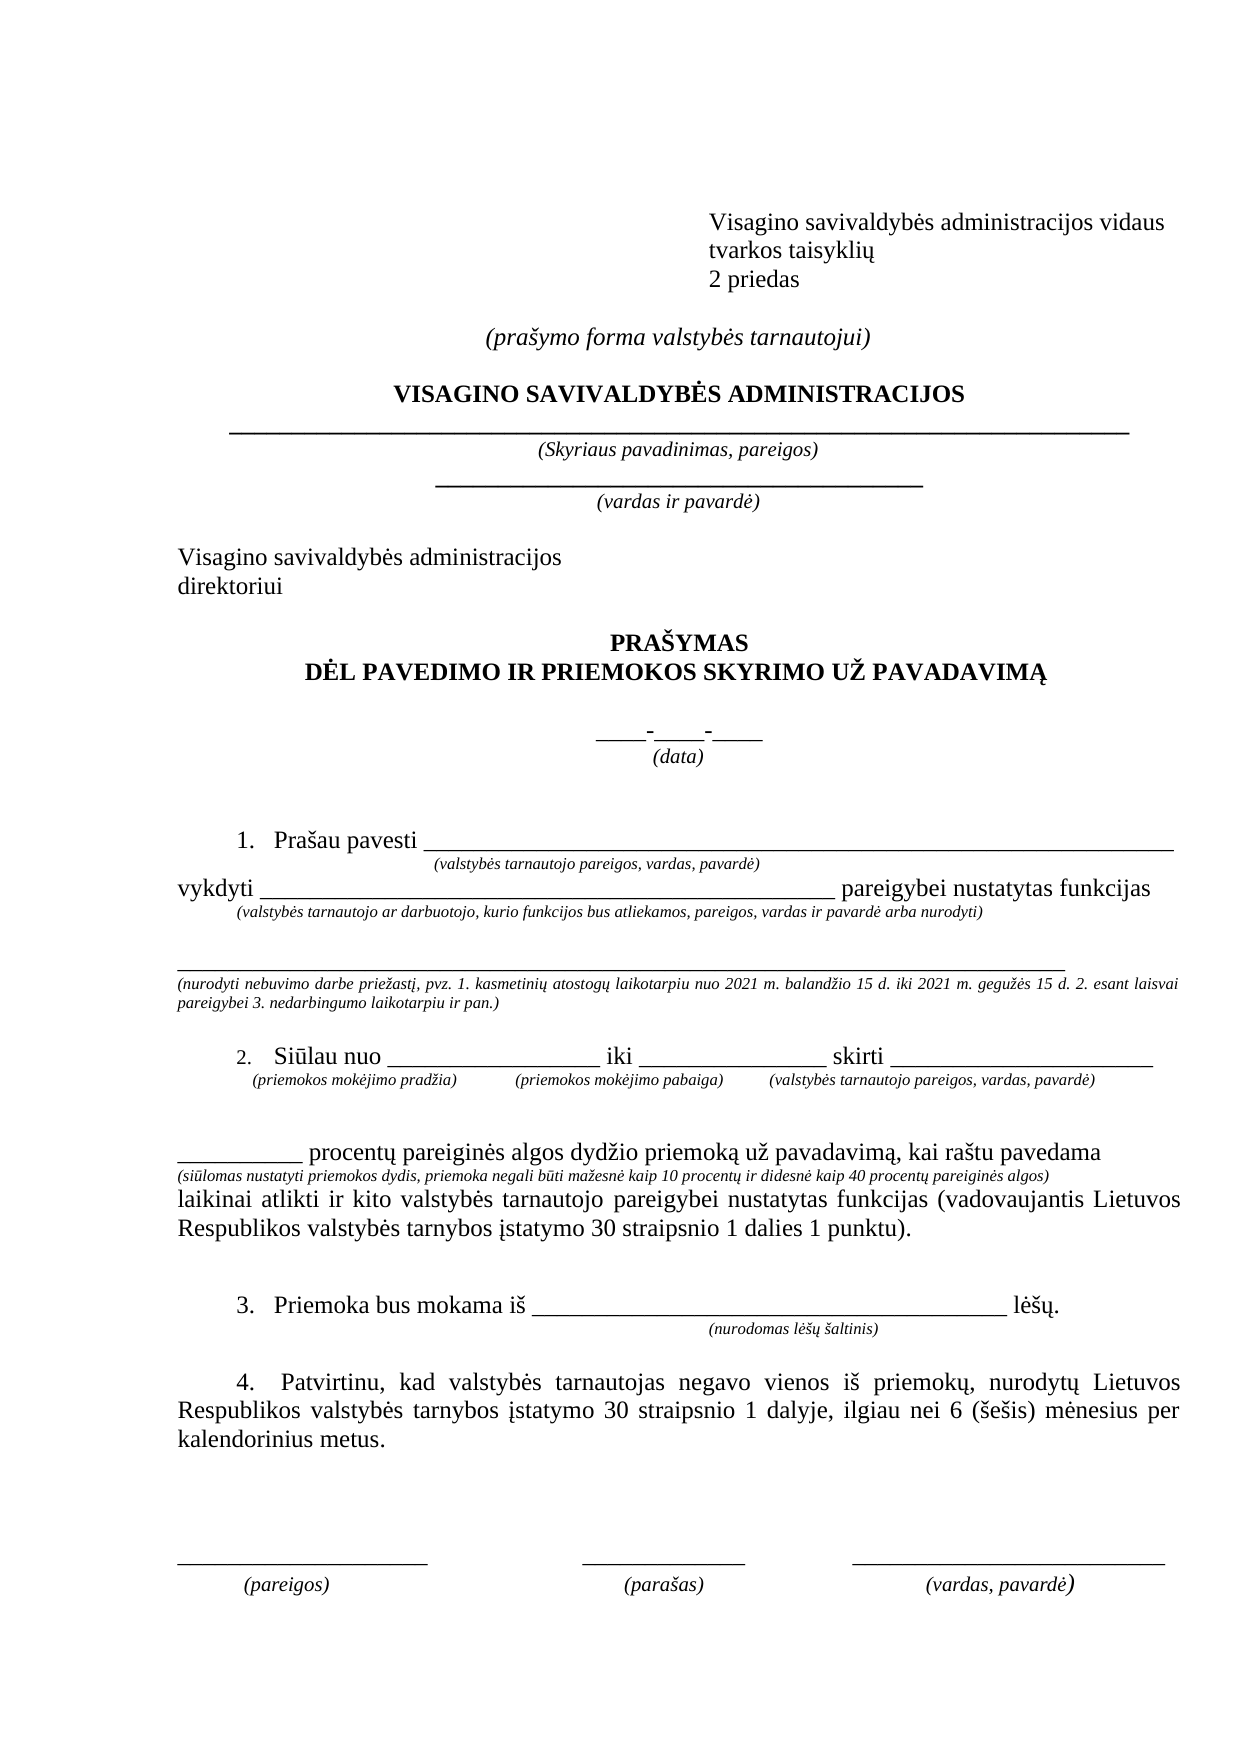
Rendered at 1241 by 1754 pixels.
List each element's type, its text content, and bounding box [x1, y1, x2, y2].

text 1. Prašau pavesti ____________________________________________________________ [236, 825, 1181, 854]
text vykdyti ______________________________________________ pareigybei nustatytas funkcijas [177, 873, 1181, 902]
text _______________________________________ [177, 461, 1181, 489]
text (priemokos mokėjimo pradžia) (priemokos mokėjimo pabaiga) (valstybės tarnautojo pareigos, vardas, pavardė) [177, 1069, 1181, 1089]
text (prašymo forma valstybės tarnautojui) [177, 322, 1181, 350]
text tvarkos taisyklių [177, 235, 1181, 264]
text 2 priedas [177, 264, 1181, 293]
text 4. Patvirtinu, kad valstybės tarnautojas negavo vienos iš priemokų, nurodytų Lietuvos Respublikos valstybės tarnybos įstatymo 30 straipsnio 1 dalyje, ilgiau nei 6 (šešis) mėnesius per kalendorinius metus. [177, 1367, 1181, 1453]
text (siūlomas nustatyti priemokos dydis, priemoka negali būti mažesnė kaip 10 procentų ir didesnė kaip 40 procentų pareiginės algos) [177, 1165, 1181, 1184]
text __________ procentų pareiginės algos dydžio priemoką už pavadavimą, kai raštu pavedama [177, 1137, 1181, 1165]
text 2. Siūlau nuo _________________ iki _______________ skirti _____________________ [236, 1041, 1181, 1069]
text ____-____-____ [177, 715, 1181, 743]
text direktoriui [177, 571, 1181, 600]
text Visagino savivaldybės administracijos [177, 542, 1181, 571]
text prašymas [177, 628, 1181, 657]
text (data) [177, 743, 1181, 768]
text (Skyriaus pavadinimas, pareigos) [177, 437, 1181, 461]
text Dėl pavedimo ir priemokos skyrimo už pavadavimą [177, 657, 1181, 686]
text (valstybės tarnautojo pareigos, vardas, pavardė) [177, 854, 1181, 873]
text _______________________________________________________________________ [177, 945, 1181, 974]
text (valstybės tarnautojo ar darbuotojo, kurio funkcijos bus atliekamos, pareigos, vardas ir pavardė arba nurodyti) [177, 902, 1181, 921]
text Visagino savivaldybės administracijos vidaus [177, 207, 1181, 235]
text Visagino savivaldybės administracijos ________________________________________________________________________ [177, 379, 1181, 437]
text (nurodomas lėšų šaltinis) [177, 1319, 1181, 1338]
text laikinai atlikti ir kito valstybės tarnautojo pareigybei nustatytas funkcijas (vadovaujantis Lietuvos Respublikos valstybės tarnybos įstatymo 30 straipsnio 1 dalies 1 punktu). [177, 1184, 1181, 1242]
text 3. Priemoka bus mokama iš ______________________________________ lėšų. [236, 1290, 1181, 1319]
text ____________________ _____________ _________________________ [177, 1539, 1181, 1568]
text (vardas ir pavardė) [177, 489, 1181, 513]
text (nurodyti nebuvimo darbe priežastį, pvz. 1. kasmetinių atostogų laikotarpiu nuo 2021 m. balandžio 15 d. iki 2021 m. gegužės 15 d. 2. esant laisvai pareigybei 3. nedarbingumo laikotarpiu ir pan.) [177, 974, 1181, 1012]
text (pareigos) (parašas) (vardas, pavardė) [177, 1568, 1181, 1597]
